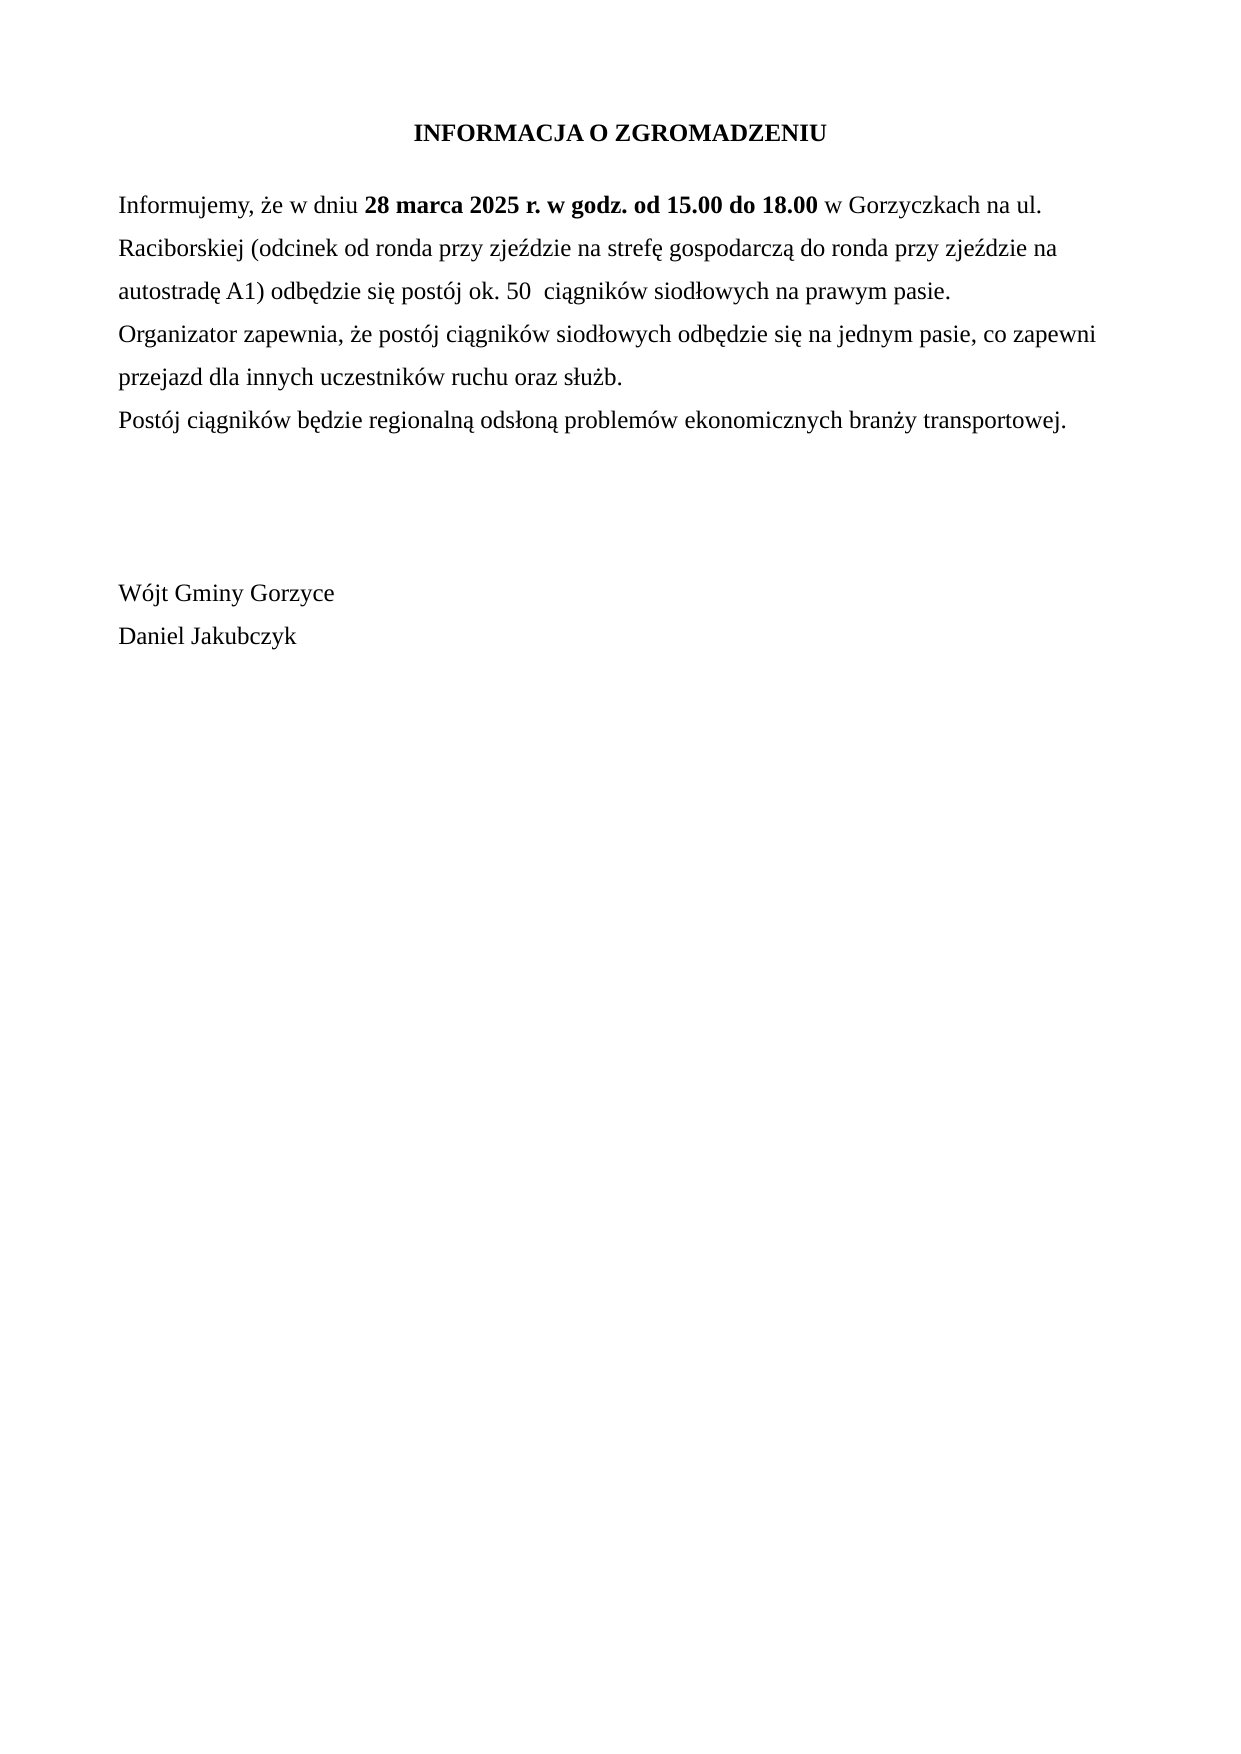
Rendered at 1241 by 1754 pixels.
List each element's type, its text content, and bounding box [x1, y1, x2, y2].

text INFORMACJA O ZGROMADZENIU [118, 118, 1122, 147]
text Organizator zapewnia, że postój ciągników siodłowych odbędzie się na jednym pasie, co zapewni przejazd dla innych uczestników ruchu oraz służb. [118, 319, 1122, 391]
text Wójt Gminy Gorzyce [118, 578, 1122, 607]
text Postój ciągników będzie regionalną odsłoną problemów ekonomicznych branży transportowej. [118, 406, 1122, 434]
text Informujemy, że w dniu 28 marca 2025 r. w godz. od 15.00 do 18.00 w Gorzyczkach na ul. Raciborskiej (odcinek od ronda przy zjeździe na strefę gospodarczą do ronda przy zjeździe na autostradę A1) odbędzie się postój ok. 50 ciągników siodłowych na prawym pasie. [118, 190, 1122, 305]
text Daniel Jakubczyk [118, 621, 1122, 650]
